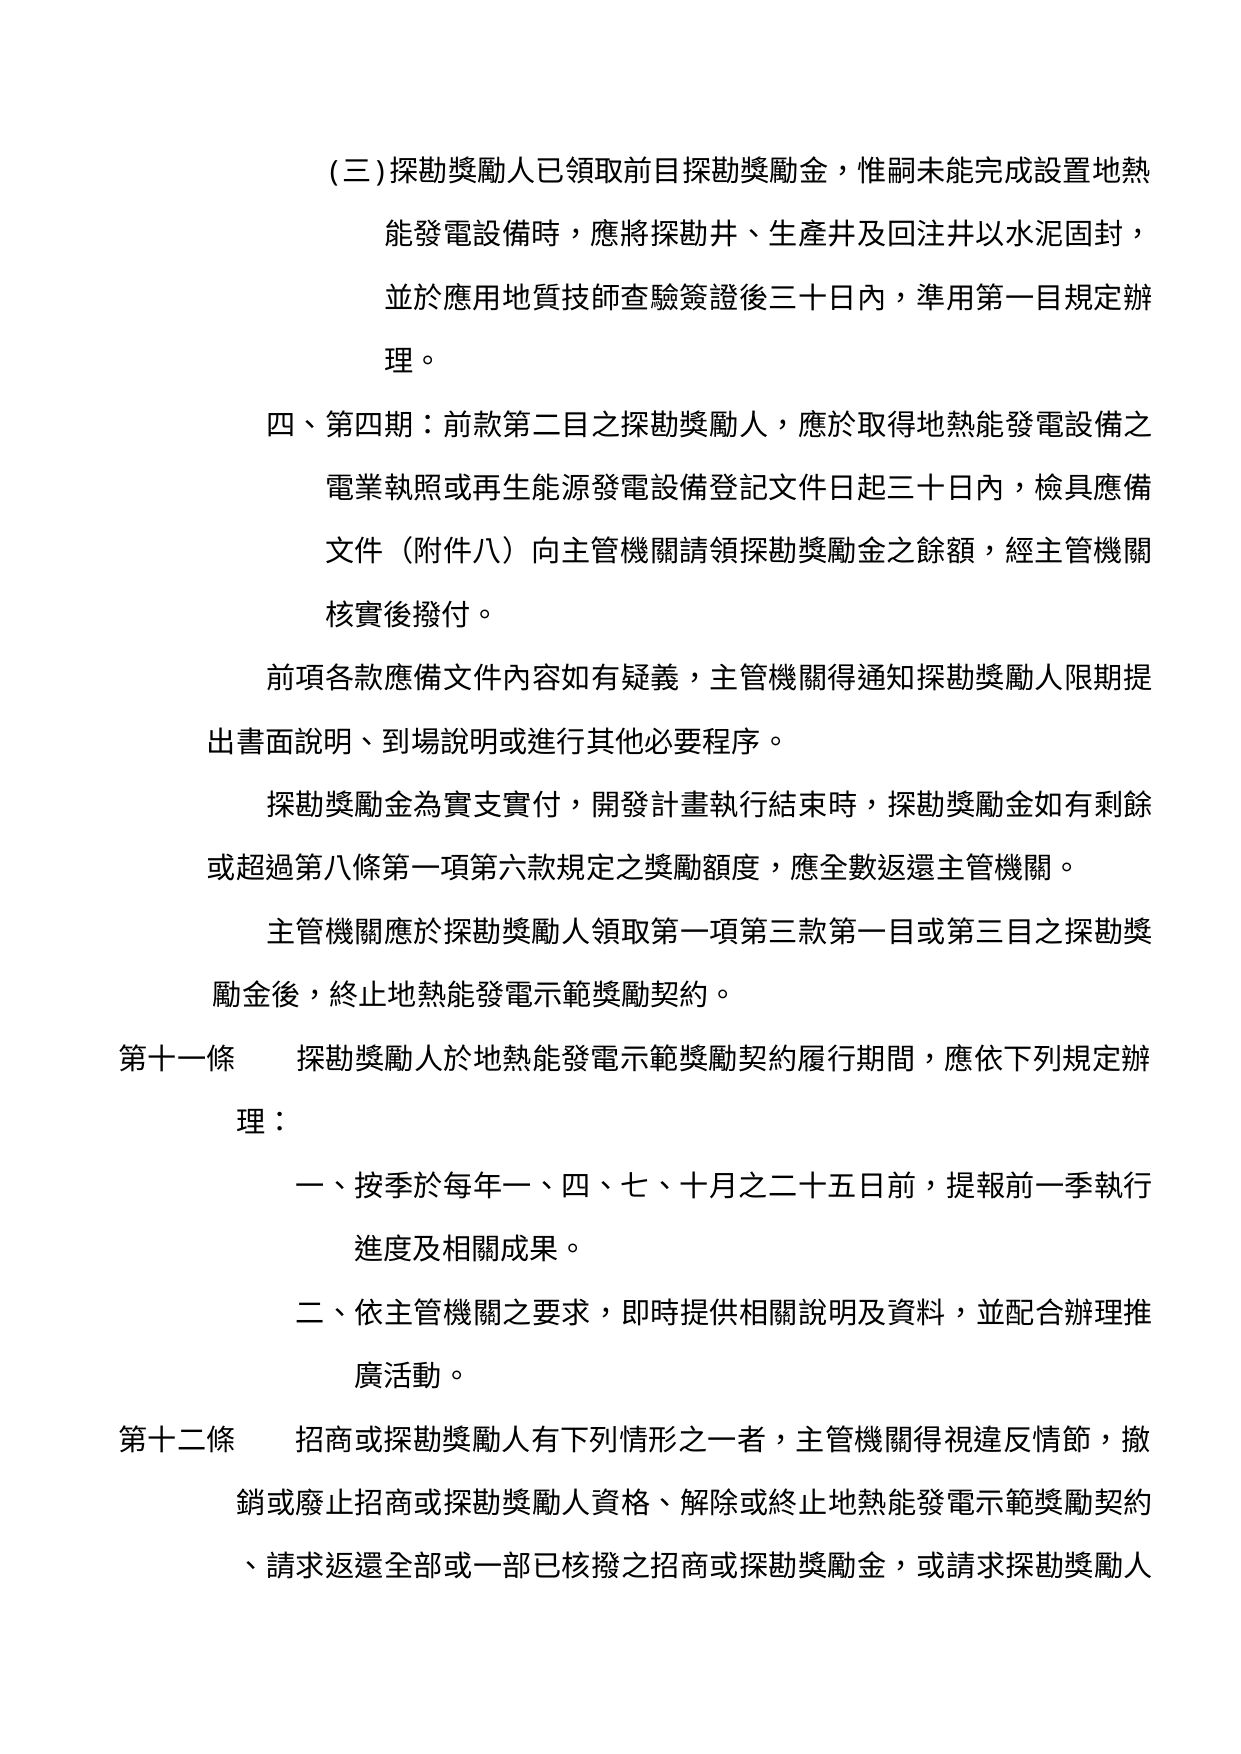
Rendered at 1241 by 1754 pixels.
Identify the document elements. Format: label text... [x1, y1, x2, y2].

text 一、按季於每年一、四、七、十月之二十五日前，提報前一季執行進度及相關成果。 [295, 1162, 1153, 1268]
text 第十一條 探勘獎勵人於地熱能發電示範獎勵契約履行期間，應依下列規定辦理： [118, 1035, 1153, 1141]
text 探勘獎勵金為實支實付，開發計畫執行結束時，探勘獎勵金如有剩餘或超過第八條第一項第六款規定之獎勵額度，應全數返還主管機關。 [207, 782, 1153, 887]
text 二、依主管機關之要求，即時提供相關說明及資料，並配合辦理推廣活動。 [295, 1289, 1153, 1395]
text (三)探勘獎勵人已領取前目探勘獎勵金，惟嗣未能完成設置地熱能發電設備時，應將探勘井、生產井及回注井以水泥固封，並於應用地質技師查驗簽證後三十日內，準用第一目規定辦理。 [325, 147, 1153, 380]
text 前項各款應備文件內容如有疑義，主管機關得通知探勘獎勵人限期提出書面說明、到場說明或進行其他必要程序。 [207, 655, 1153, 761]
text 第十二條 招商或探勘獎勵人有下列情形之一者，主管機關得視違反情節，撤銷或廢止招商或探勘獎勵人資格、解除或終止地熱能發電示範獎勵契約、請求返還全部或一部已核撥之招商或探勘獎勵金，或請求探勘獎勵人 [118, 1416, 1153, 1585]
text 四、第四期：前款第二目之探勘獎勵人，應於取得地熱能發電設備之電業執照或再生能源發電設備登記文件日起三十日內，檢具應備文件（附件八）向主管機關請領探勘獎勵金之餘額，經主管機關核實後撥付。 [266, 401, 1153, 634]
text 主管機關應於探勘獎勵人領取第一項第三款第一目或第三目之探勘獎勵金後，終止地熱能發電示範獎勵契約。 [213, 908, 1153, 1014]
